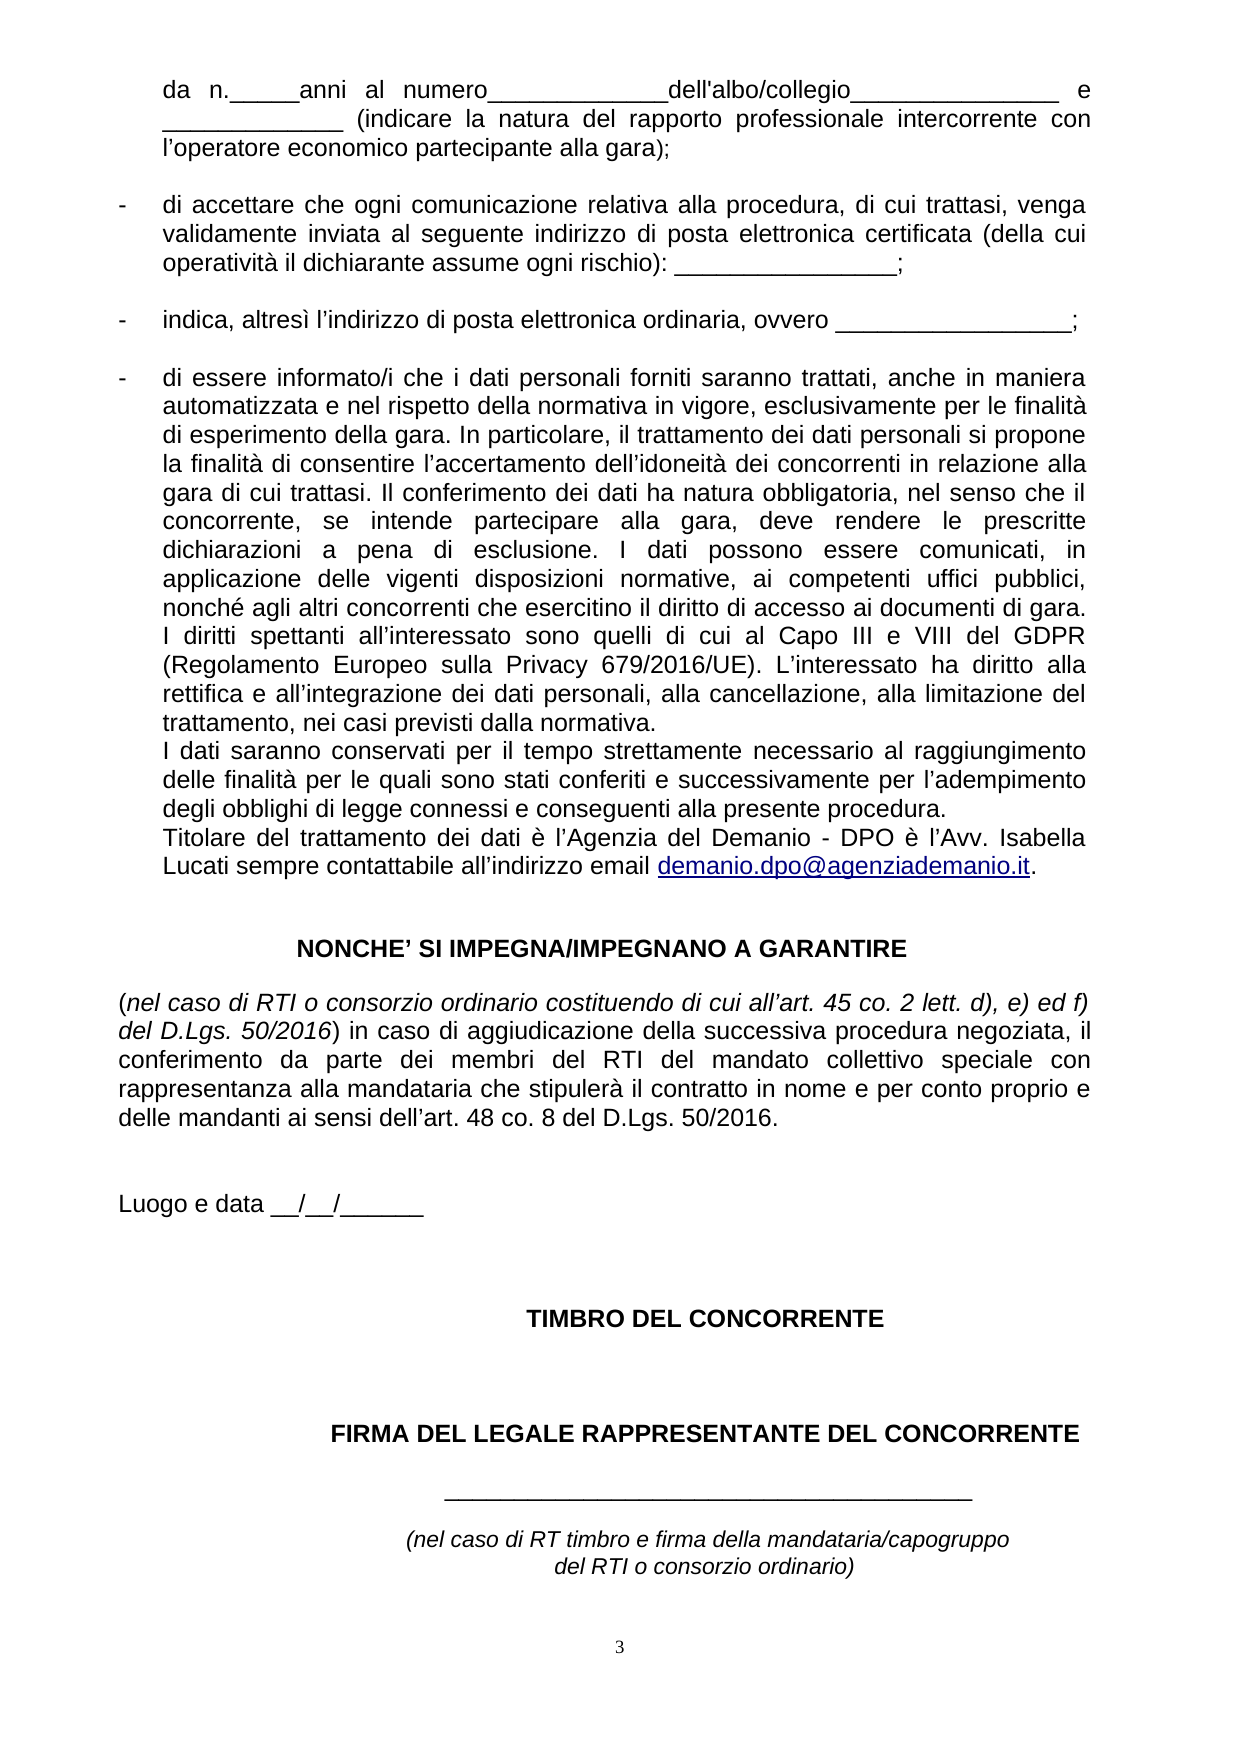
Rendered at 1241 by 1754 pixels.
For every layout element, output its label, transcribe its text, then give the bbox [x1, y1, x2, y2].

text - di accettare che ogni comunicazione relativa alla procedura, di cui trattasi, venga validamente inviata al seguente indirizzo di posta elettronica certificata (della cui operatività il dichiarante assume ogni rischio): ________________; [118, 190, 1088, 276]
text da n.­­­­­_____anni al numero_____________dell'albo/collegio_______________ e _____________ (indicare la natura del rapporto professionale intercorrente con l’operatore economico partecipante alla gara); [118, 75, 1093, 161]
text Titolare del trattamento dei dati è l’Agenzia del Demanio - DPO è l’Avv. Isabella Lucati sempre contattabile all’indirizzo email demanio.dpo@agenziademanio.it. [162, 822, 1088, 880]
text NONCHE’ SI IMPEGNA/IMPEGNANO A GARANTIRE [118, 934, 1093, 962]
text (nel caso di RT timbro e firma della mandataria/capogruppo [118, 1526, 1122, 1553]
text TIMBRO DEL CONCORRENTE [118, 1304, 1093, 1332]
text - indica, altresì l’indirizzo di posta elettronica ordinaria, ovvero _________________; [118, 305, 1088, 334]
text ______________________________________ [118, 1472, 1093, 1501]
text Luogo e data __/__/______ [118, 1189, 1122, 1217]
text del RTI o consorzio ordinario) [118, 1553, 1122, 1579]
text I dati saranno conservati per il tempo strettamente necessario al raggiungimento delle finalità per le quali sono stati conferiti e successivamente per l’adempimento degli obblighi di legge connessi e conseguenti alla presente procedura. [162, 736, 1088, 822]
text (nel caso di RTI o consorzio ordinario costituendo di cui all’art. 45 co. 2 lett. d), e) ed f) del D.Lgs. 50/2016) in caso di aggiudicazione della successiva procedura negoziata, il conferimento da parte dei membri del RTI del mandato collettivo speciale con rappresentanza alla mandataria che stipulerà il contratto in nome e per conto proprio e delle mandanti ai sensi dell’art. 48 co. 8 del D.Lgs. 50/2016. [118, 987, 1093, 1131]
text - di essere informato/i che i dati personali forniti saranno trattati, anche in maniera automatizzata e nel rispetto della normativa in vigore, esclusivamente per le finalità di esperimento della gara. In particolare, il trattamento dei dati personali si propone la finalità di consentire l’accertamento dell’idoneità dei concorrenti in relazione alla gara di cui trattasi. Il conferimento dei dati ha natura obbligatoria, nel senso che il concorrente, se intende partecipare alla gara, deve rendere le prescritte dichiarazioni a pena di esclusione. I dati possono essere comunicati, in applicazione delle vigenti disposizioni normative, ai competenti uffici pubblici, nonché agli altri concorrenti che esercitino il diritto di accesso ai documenti di gara. I diritti spettanti all’interessato sono quelli di cui al Capo III e VIII del GDPR (Regolamento Europeo sulla Privacy 679/2016/UE). L’interessato ha diritto alla rettifica e all’integrazione dei dati personali, alla cancellazione, alla limitazione del trattamento, nei casi previsti dalla normativa. [118, 362, 1088, 736]
text FIRMA DEL LEGALE RAPPRESENTANTE DEL CONCORRENTE [118, 1419, 1093, 1447]
